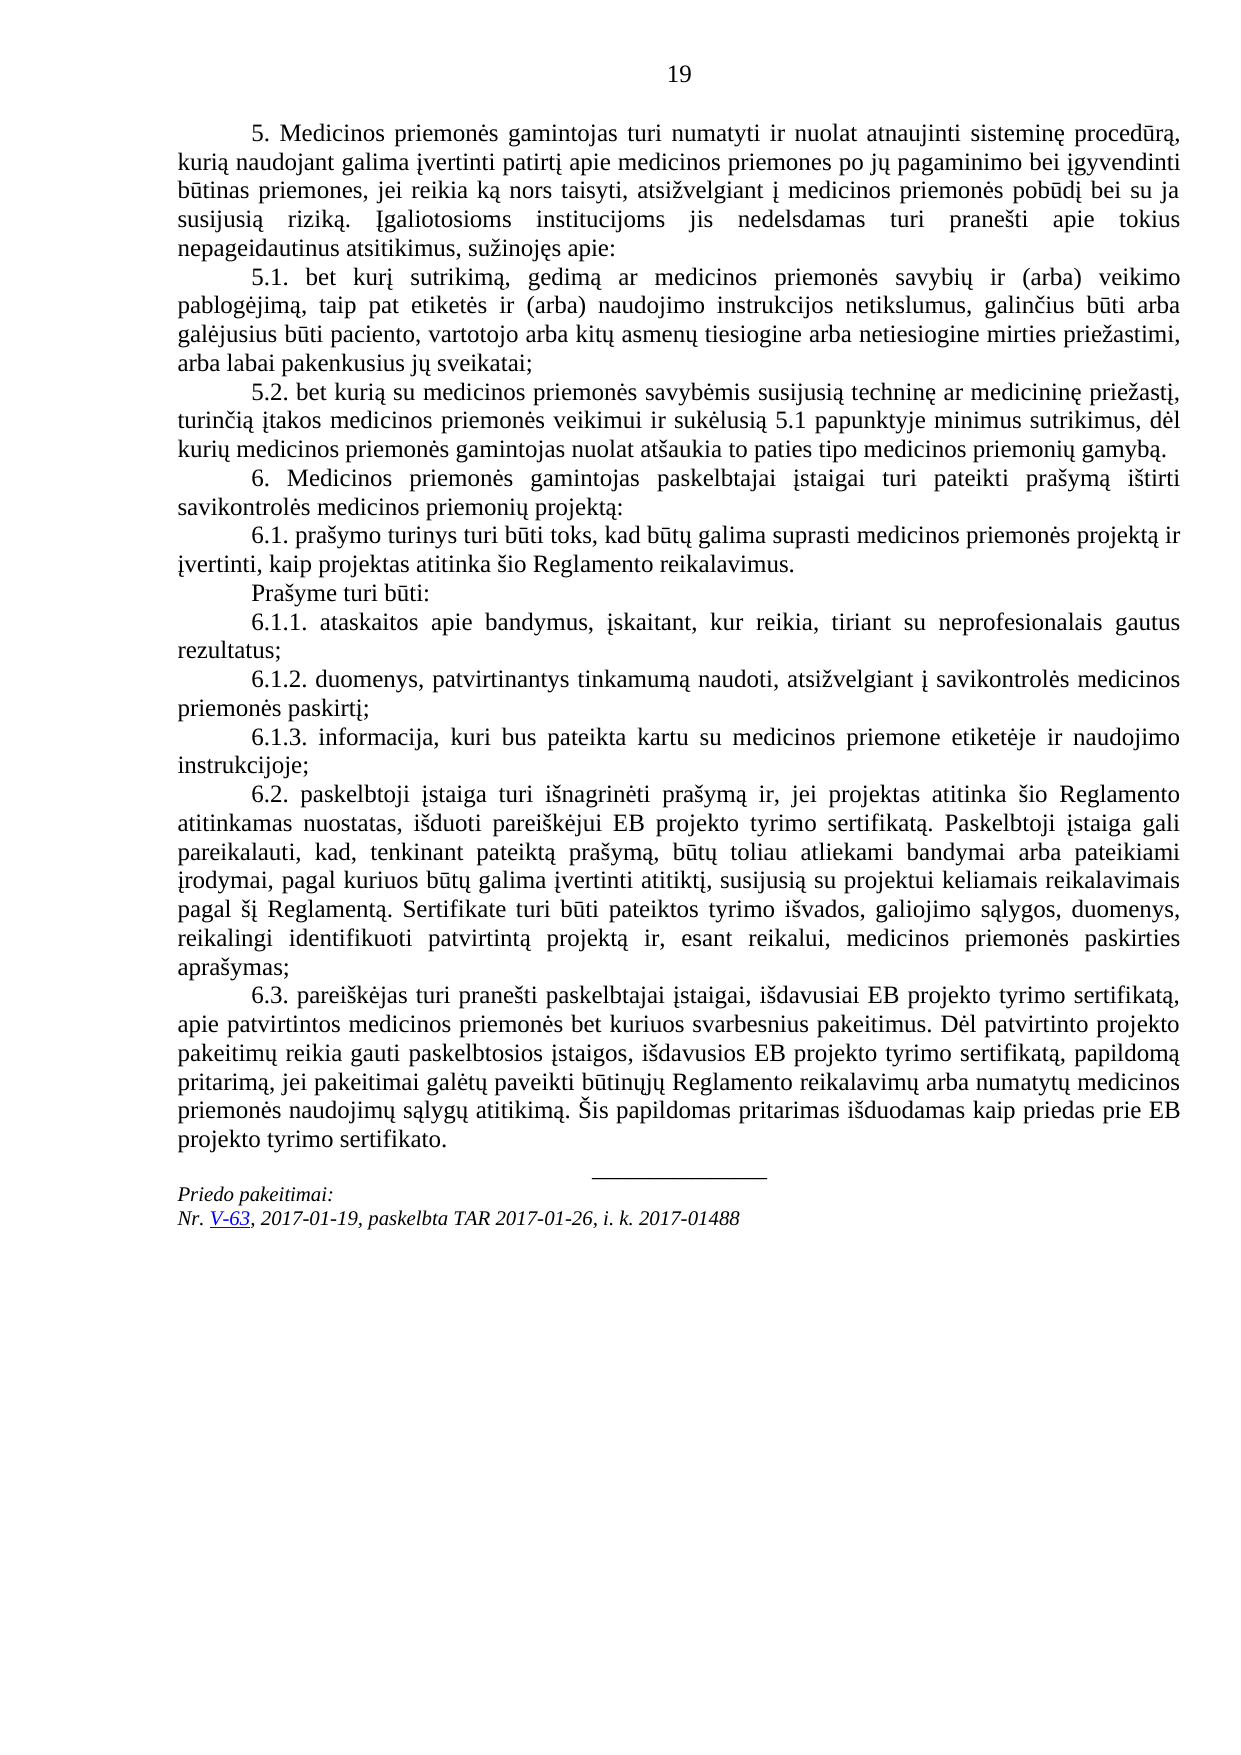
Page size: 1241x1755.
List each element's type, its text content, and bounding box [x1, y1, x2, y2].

text ______________ [177, 1153, 1181, 1182]
text 6.3. pareiškėjas turi pranešti paskelbtajai įstaigai, išdavusiai EB projekto tyrimo sertifikatą, apie patvirtintos medicinos priemonės bet kuriuos svarbesnius pakeitimus. Dėl patvirtinto projekto pakeitimų reikia gauti paskelbtosios įstaigos, išdavusios EB projekto tyrimo sertifikatą, papildomą pritarimą, jei pakeitimai galėtų paveikti būtinųjų Reglamento reikalavimų arba numatytų medicinos priemonės naudojimų sąlygų atitikimą. Šis papildomas pritarimas išduodamas kaip priedas prie EB projekto tyrimo sertifikato. [177, 981, 1181, 1153]
text 6.2. paskelbtoji įstaiga turi išnagrinėti prašymą ir, jei projektas atitinka šio Reglamento atitinkamas nuostatas, išduoti pareiškėjui EB projekto tyrimo sertifikatą. Paskelbtoji įstaiga gali pareikalauti, kad, tenkinant pateiktą prašymą, būtų toliau atliekami bandymai arba pateikiami įrodymai, pagal kuriuos būtų galima įvertinti atitiktį, susijusią su projektui keliamais reikalavimais pagal šį Reglamentą. Sertifikate turi būti pateiktos tyrimo išvados, galiojimo sąlygos, duomenys, reikalingi identifikuoti patvirtintą projektą ir, esant reikalui, medicinos priemonės paskirties aprašymas; [177, 779, 1181, 981]
text 5.1. bet kurį sutrikimą, gedimą ar medicinos priemonės savybių ir (arba) veikimo pablogėjimą, taip pat etiketės ir (arba) naudojimo instrukcijos netikslumus, galinčius būti arba galėjusius būti paciento, vartotojo arba kitų asmenų tiesiogine arba netiesiogine mirties priežastimi, arba labai pakenkusius jų sveikatai; [177, 262, 1181, 377]
text 6.1.1. ataskaitos apie bandymus, įskaitant, kur reikia, tiriant su neprofesionalais gautus rezultatus; [177, 607, 1181, 664]
text 5.2. bet kurią su medicinos priemonės savybėmis susijusią techninę ar medicininę priežastį, turinčią įtakos medicinos priemonės veikimui ir sukėlusią 5.1 papunktyje minimus sutrikimus, dėl kurių medicinos priemonės gamintojas nuolat atšaukia to paties tipo medicinos priemonių gamybą. [177, 377, 1181, 463]
text 6.1.2. duomenys, patvirtinantys tinkamumą naudoti, atsižvelgiant į savikontrolės medicinos priemonės paskirtį; [177, 664, 1181, 722]
text 5. Medicinos priemonės gamintojas turi numatyti ir nuolat atnaujinti sisteminę procedūrą, kurią naudojant galima įvertinti patirtį apie medicinos priemones po jų pagaminimo bei įgyvendinti būtinas priemones, jei reikia ką nors taisyti, atsižvelgiant į medicinos priemonės pobūdį bei su ja susijusią riziką. Įgaliotosioms institucijoms jis nedelsdamas turi pranešti apie tokius nepageidautinus atsitikimus, sužinojęs apie: [177, 118, 1181, 262]
text Nr. V-63, 2017-01-19, paskelbta TAR 2017-01-26, i. k. 2017-01488 [177, 1206, 1181, 1230]
text 6.1.3. informacija, kuri bus pateikta kartu su medicinos priemone etiketėje ir naudojimo instrukcijoje; [177, 722, 1181, 779]
text 6. Medicinos priemonės gamintojas paskelbtajai įstaigai turi pateikti prašymą ištirti savikontrolės medicinos priemonių projektą: [177, 463, 1181, 521]
text Prašyme turi būti: [177, 578, 1181, 607]
text Priedo pakeitimai: [177, 1182, 1181, 1206]
text 6.1. prašymo turinys turi būti toks, kad būtų galima suprasti medicinos priemonės projektą ir įvertinti, kaip projektas atitinka šio Reglamento reikalavimus. [177, 521, 1181, 578]
